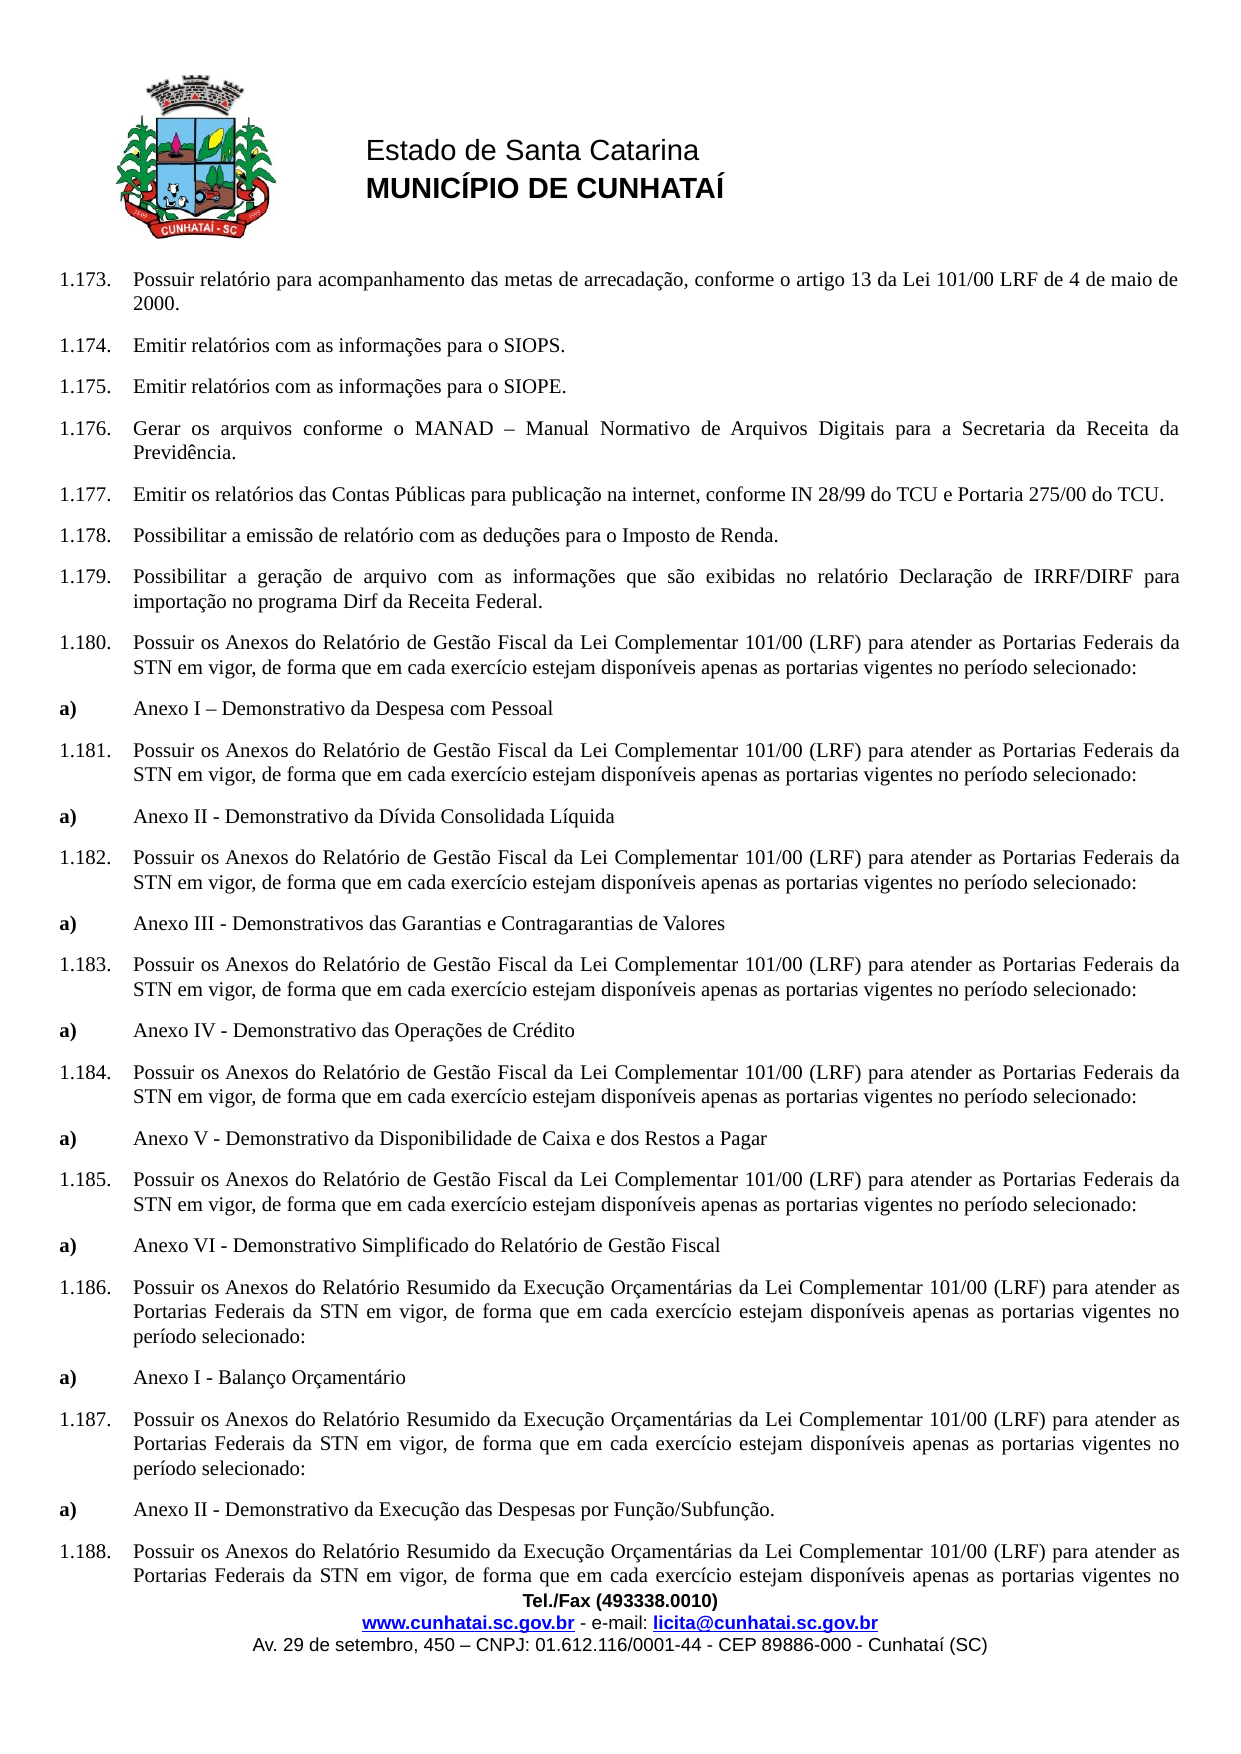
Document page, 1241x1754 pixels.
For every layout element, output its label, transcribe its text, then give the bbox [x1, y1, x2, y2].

list Anexo IV - Demonstrativo das Operações de Crédito [59, 1018, 1181, 1042]
list Possuir os Anexos do Relatório de Gestão Fiscal da Lei Complementar 101/00 (LRF) para atender as Portarias Federais da STN em vigor, de forma que em cada exercício estejam disponíveis apenas as portarias vigentes no período selecionado: [59, 845, 1181, 894]
list Possuir os Anexos do Relatório Resumido da Execução Orçamentárias da Lei Complementar 101/00 (LRF) para atender as Portarias Federais da STN em vigor, de forma que em cada exercício estejam disponíveis apenas as portarias vigentes no [59, 1539, 1181, 1587]
list Emitir relatórios com as informações para o SIOPE. [59, 374, 1181, 398]
list Possuir os Anexos do Relatório de Gestão Fiscal da Lei Complementar 101/00 (LRF) para atender as Portarias Federais da STN em vigor, de forma que em cada exercício estejam disponíveis apenas as portarias vigentes no período selecionado: [59, 738, 1181, 786]
list Emitir relatórios com as informações para o SIOPS. [59, 333, 1181, 357]
list Possibilitar a geração de arquivo com as informações que são exibidas no relatório Declaração de IRRF/DIRF para importação no programa Dirf da Receita Federal. [59, 564, 1181, 613]
list Possuir os Anexos do Relatório Resumido da Execução Orçamentárias da Lei Complementar 101/00 (LRF) para atender as Portarias Federais da STN em vigor, de forma que em cada exercício estejam disponíveis apenas as portarias vigentes no período selecionado: [59, 1407, 1181, 1480]
list Anexo V - Demonstrativo da Disponibilidade de Caixa e dos Restos a Pagar [59, 1126, 1181, 1150]
list Anexo VI - Demonstrativo Simplificado do Relatório de Gestão Fiscal [59, 1233, 1181, 1257]
list Possuir os Anexos do Relatório de Gestão Fiscal da Lei Complementar 101/00 (LRF) para atender as Portarias Federais da STN em vigor, de forma que em cada exercício estejam disponíveis apenas as portarias vigentes no período selecionado: [59, 1060, 1181, 1108]
list Anexo I - Balanço Orçamentário [59, 1365, 1181, 1389]
list Possuir os Anexos do Relatório de Gestão Fiscal da Lei Complementar 101/00 (LRF) para atender as Portarias Federais da STN em vigor, de forma que em cada exercício estejam disponíveis apenas as portarias vigentes no período selecionado: [59, 952, 1181, 1001]
list Possuir os Anexos do Relatório Resumido da Execução Orçamentárias da Lei Complementar 101/00 (LRF) para atender as Portarias Federais da STN em vigor, de forma que em cada exercício estejam disponíveis apenas as portarias vigentes no período selecionado: [59, 1274, 1181, 1348]
list Anexo I – Demonstrativo da Despesa com Pessoal [59, 696, 1181, 720]
list Emitir os relatórios das Contas Públicas para publicação na internet, conforme IN 28/99 do TCU e Portaria 275/00 do TCU. [59, 481, 1181, 506]
list Anexo II - Demonstrativo da Dívida Consolidada Líquida [59, 804, 1181, 828]
list Anexo II - Demonstrativo da Execução das Despesas por Função/Subfunção. [59, 1497, 1181, 1521]
list Possuir relatório para acompanhamento das metas de arrecadação, conforme o artigo 13 da Lei 101/00 LRF de 4 de maio de 2000. [59, 267, 1181, 315]
list Possuir os Anexos do Relatório de Gestão Fiscal da Lei Complementar 101/00 (LRF) para atender as Portarias Federais da STN em vigor, de forma que em cada exercício estejam disponíveis apenas as portarias vigentes no período selecionado: [59, 1167, 1181, 1216]
list Possuir os Anexos do Relatório de Gestão Fiscal da Lei Complementar 101/00 (LRF) para atender as Portarias Federais da STN em vigor, de forma que em cada exercício estejam disponíveis apenas as portarias vigentes no período selecionado: [59, 630, 1181, 679]
list Possibilitar a emissão de relatório com as deduções para o Imposto de Renda. [59, 523, 1181, 547]
list Gerar os arquivos conforme o MANAD – Manual Normativo de Arquivos Digitais para a Secretaria da Receita da Previdência. [59, 415, 1181, 464]
list Anexo III - Demonstrativos das Garantias e Contragarantias de Valores [59, 911, 1181, 935]
